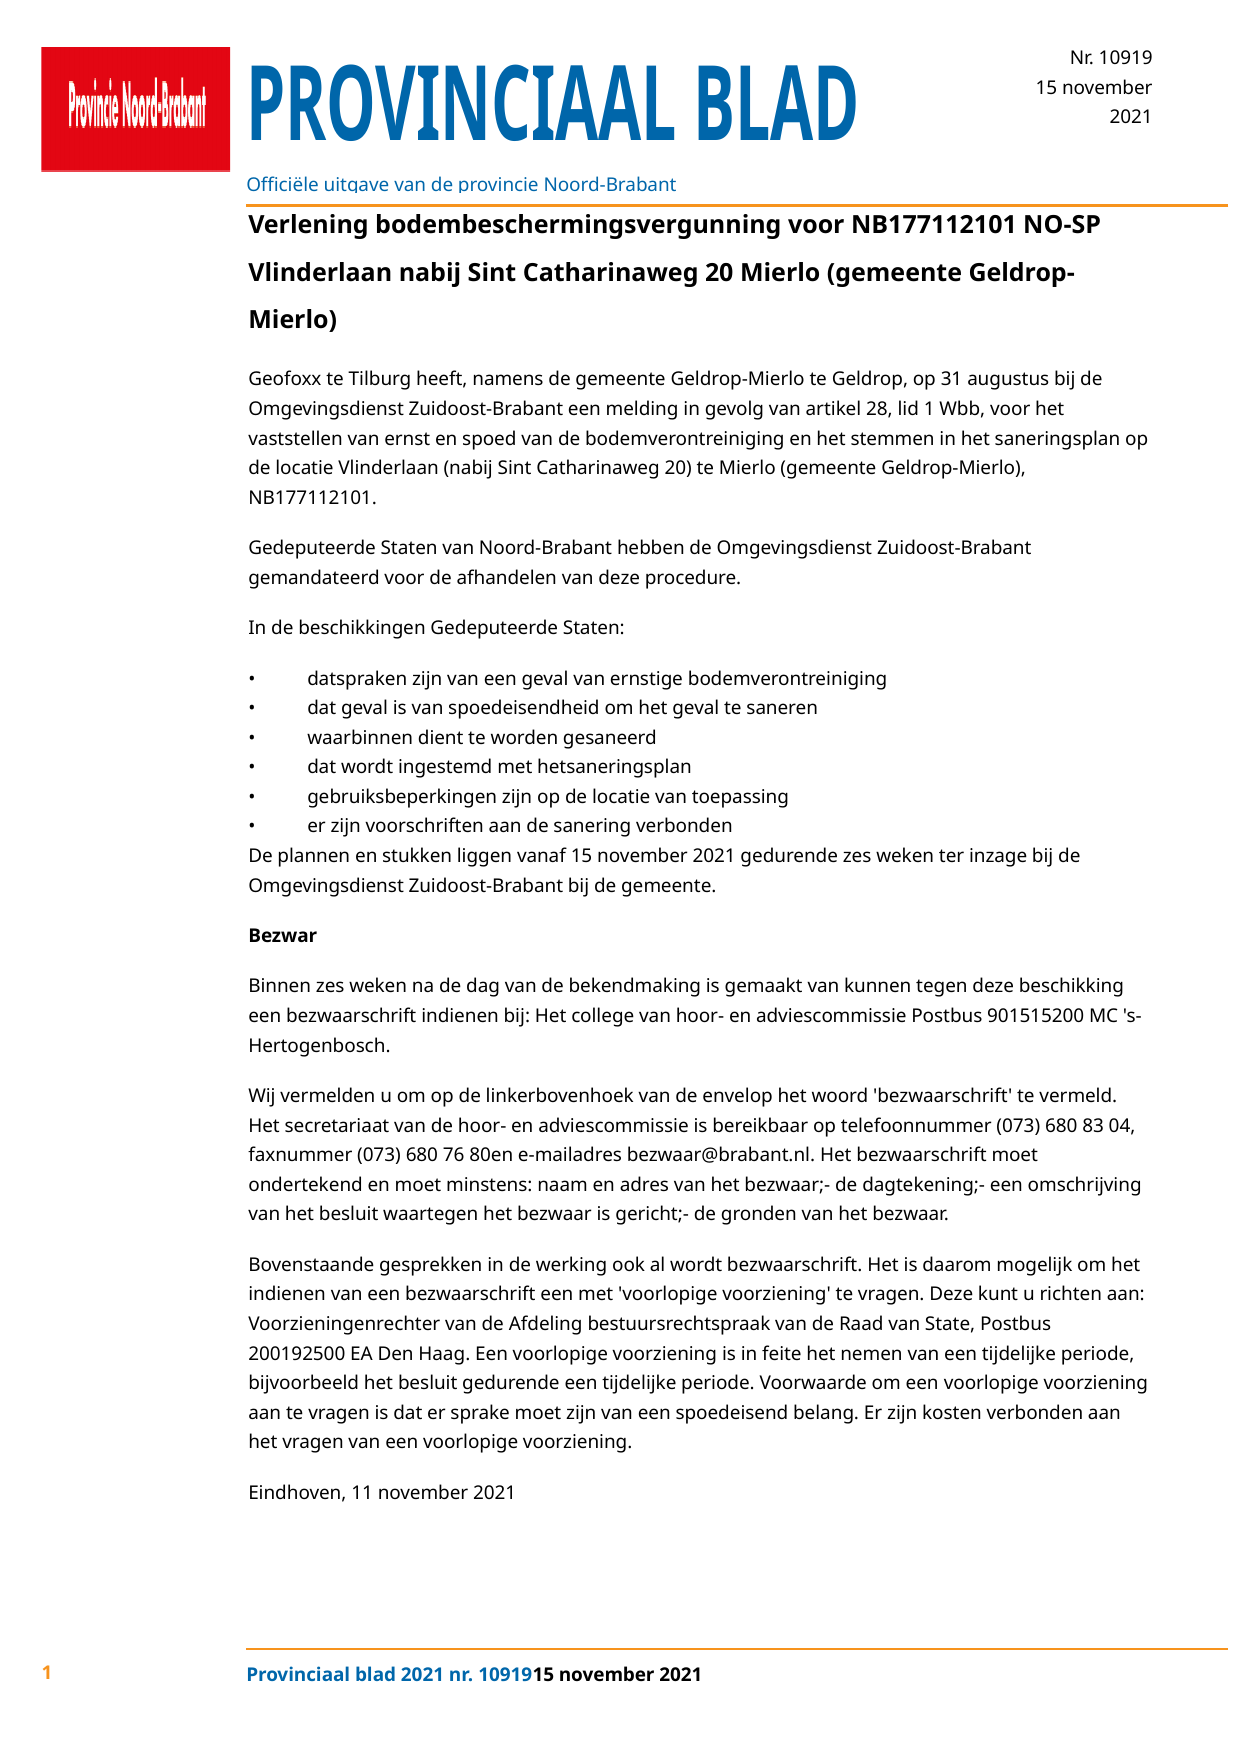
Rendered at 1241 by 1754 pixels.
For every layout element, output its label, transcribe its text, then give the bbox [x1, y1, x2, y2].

text Wij vermelden u om op de linkerbovenhoek van de envelop het woord 'bezwaarschrift' te vermeld. Het secretariaat van de hoor- en adviescommissie is bereikbaar op telefoonnummer (073) 680 83 04, faxnummer (073) 680 76 80en e-mailadres bezwaar@brabant.nl. Het bezwaarschrift moet ondertekend en moet minstens: naam en adres van het bezwaar;- de dagtekening;- een omschrijving van het besluit waartegen het bezwaar is gericht;- de gronden van het bezwaar. [248, 1082, 1152, 1226]
list er zijn voorschriften aan de sanering verbonden [248, 813, 1152, 838]
text Binnen zes weken na de dag van de bekendmaking is gemaakt van kunnen tegen deze beschikking een bezwaarschrift indienen bij: Het college van hoor- en adviescommissie Postbus 901515200 MC 's-Hertogenbosch. [248, 973, 1152, 1057]
text Geofoxx te Tilburg heeft, namens de gemeente Geldrop-Mierlo te Geldrop, op 31 augustus bij de Omgevingsdienst Zuidoost-Brabant een melding in gevolg van artikel 28, lid 1 Wbb, voor het vaststellen van ernst en spoed van de bodemverontreiniging en het stemmen in het saneringsplan op de locatie Vlinderlaan (nabij Sint Catharinaweg 20) te Mierlo (gemeente Geldrop-Mierlo), NB177112101. [248, 366, 1152, 509]
text Bezwar [248, 922, 1152, 948]
picture [41, 47, 231, 172]
text Gedeputeerde Staten van Noord-Brabant hebben de Omgevingsdienst Zuidoost-Brabant gemandateerd voor de afhandelen van deze procedure. [248, 534, 1152, 589]
text In de beschikkingen Gedeputeerde Staten: [248, 614, 1152, 640]
list datspraken zijn van een geval van ernstige bodemverontreiniging [248, 665, 1152, 690]
text De plannen en stukken liggen vanaf 15 november 2021 gedurende zes weken ter inzage bij de Omgevingsdienst Zuidoost-Brabant bij de gemeente. [248, 842, 1152, 897]
text Verlening bodembeschermingsvergunning voor NB177112101 NO-SP Vlinderlaan nabij Sint Catharinaweg 20 Mierlo (gemeente Geldrop-Mierlo) [248, 207, 1152, 336]
list dat wordt ingestemd met hetsaneringsplan [248, 753, 1152, 779]
list dat geval is van spoedeisendheid om het geval te saneren [248, 694, 1152, 720]
list waarbinnen dient te worden gesaneerd [248, 724, 1152, 749]
text Bovenstaande gesprekken in de werking ook al wordt bezwaarschrift. Het is daarom mogelijk om het indienen van een bezwaarschrift een met 'voorlopige voorziening' te vragen. Deze kunt u richten aan: Voorzieningenrechter van de Afdeling bestuursrechtspraak van de Raad van State, Postbus 200192500 EA Den Haag. Een voorlopige voorziening is in feite het nemen van een tijdelijke periode, bijvoorbeeld het besluit gedurende een tijdelijke periode. Voorwaarde om een ​​voorlopige voorziening aan te vragen is dat er sprake moet zijn van een spoedeisend belang. Er zijn kosten verbonden aan het vragen van een voorlopige voorziening. [248, 1251, 1152, 1454]
list gebruiksbeperkingen zijn op de locatie van toepassing [248, 783, 1152, 809]
text Eindhoven, 11 november 2021 [248, 1479, 1152, 1504]
